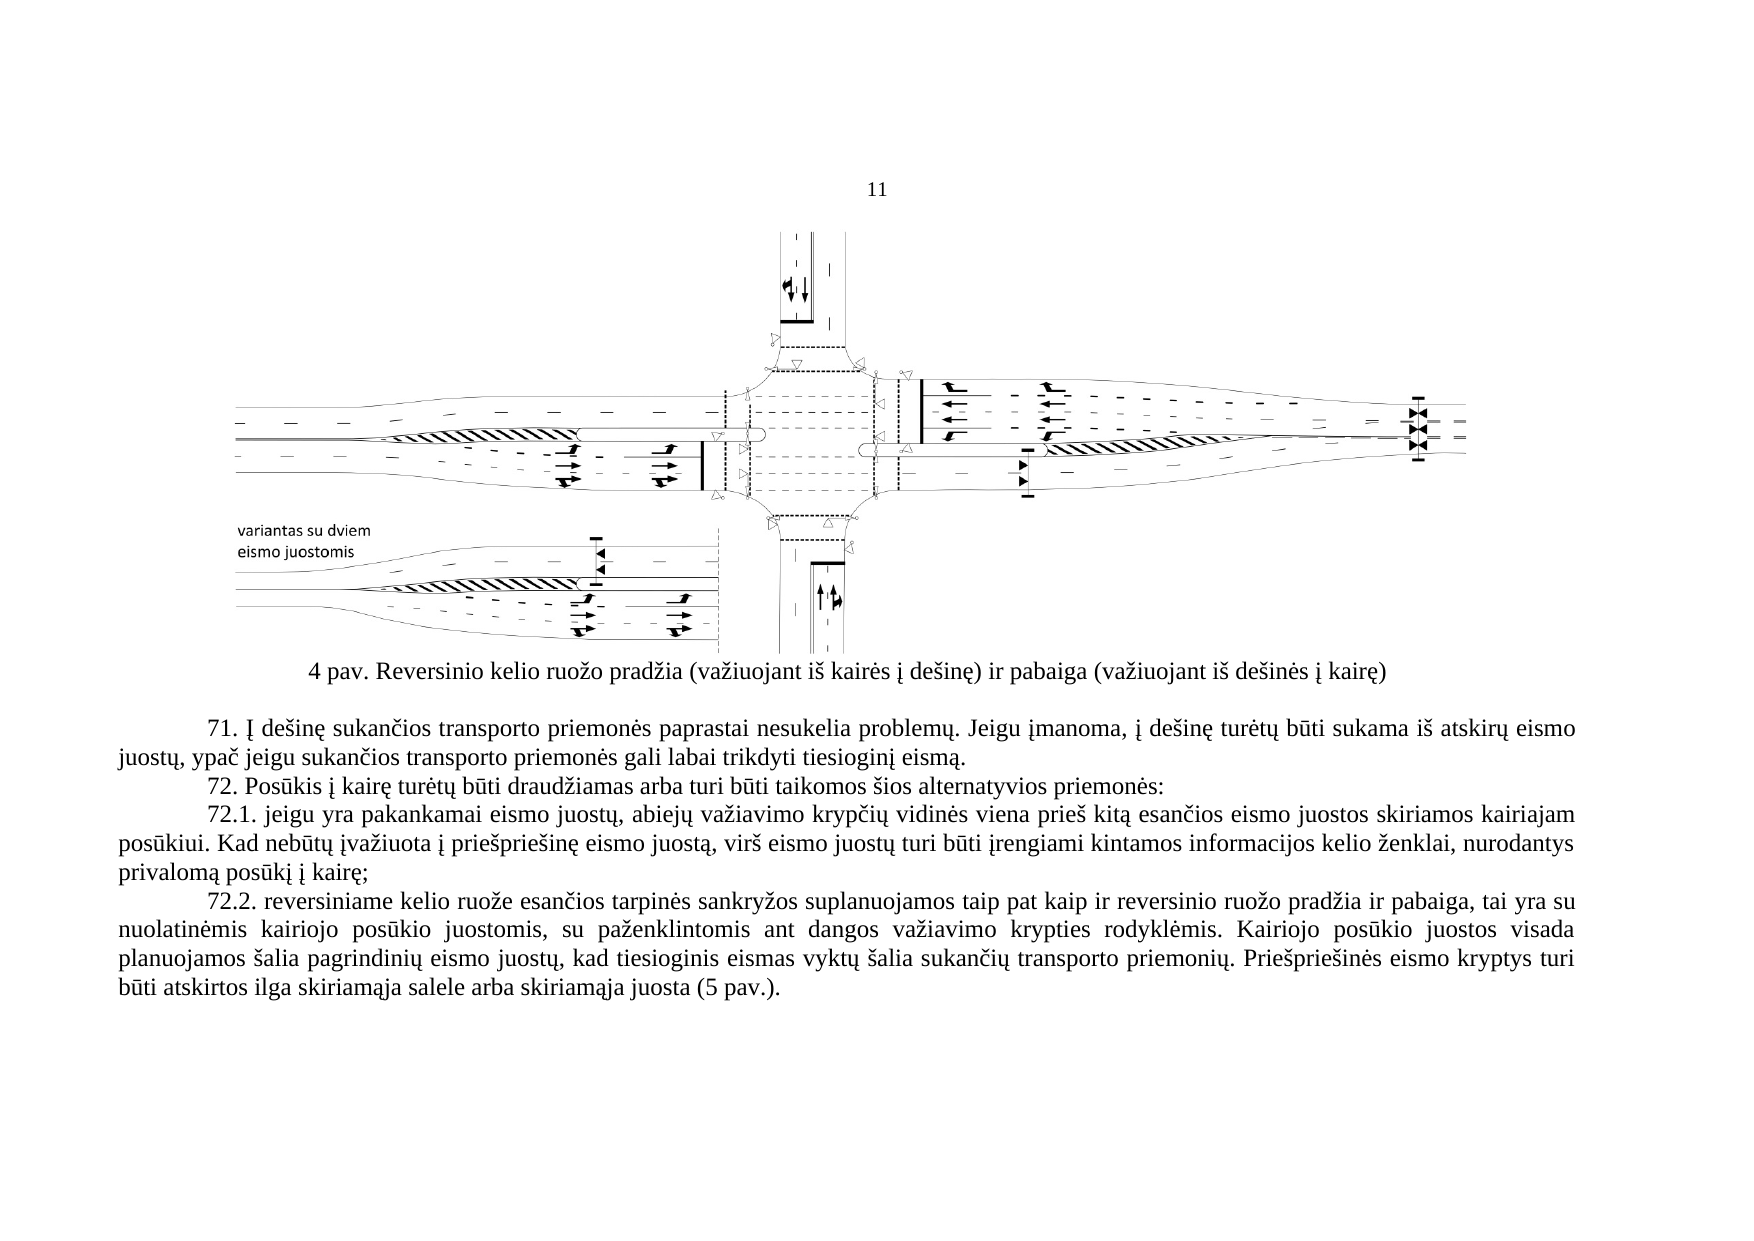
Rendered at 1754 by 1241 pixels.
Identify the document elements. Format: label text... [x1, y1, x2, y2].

text 72.1. jeigu yra pakankamai eismo juostų, abiejų važiavimo krypčių vidinės viena prieš kitą esančios eismo juostos skiriamos kairiajam posūkiui. Kad nebūtų įvažiuota į priešpriešinę eismo juostą, virš eismo juostų turi būti įrengiami kintamos informacijos kelio ženklai, nurodantys privalomą posūkį į kairę; [118, 799, 1577, 886]
text 72. Posūkis į kairę turėtų būti draudžiamas arba turi būti taikomos šios alternatyvios priemonės: [118, 771, 1577, 799]
text 72.2. reversiniame kelio ruože esančios tarpinės sankryžos suplanuojamos taip pat kaip ir reversinio ruožo pradžia ir pabaiga, tai yra su nuolatinėmis kairiojo posūkio juostomis, su paženklintomis ant dangos važiavimo krypties rodyklėmis. Kairiojo posūkio juostos visada planuojamos šalia pagrindinių eismo juostų, kad tiesioginis eismas vyktų šalia sukančių transporto priemonių. Priešpriešinės eismo kryptys turi būti atskirtos ilga skiriamąja salele arba skiriamąja juosta (5 pav.). [118, 886, 1577, 1001]
text 71. Į dešinę sukančios transporto priemonės paprastai nesukelia problemų. Jeigu įmanoma, į dešinę turėtų būti sukama iš atskirų eismo juostų, ypač jeigu sukančios transporto priemonės gali labai trikdyti tiesioginį eismą. [118, 713, 1577, 771]
text 4 pav. Reversinio kelio ruožo pradžia (važiuojant iš kairės į dešinę) ir pabaiga (važiuojant iš dešinės į kairę) [118, 656, 1577, 684]
